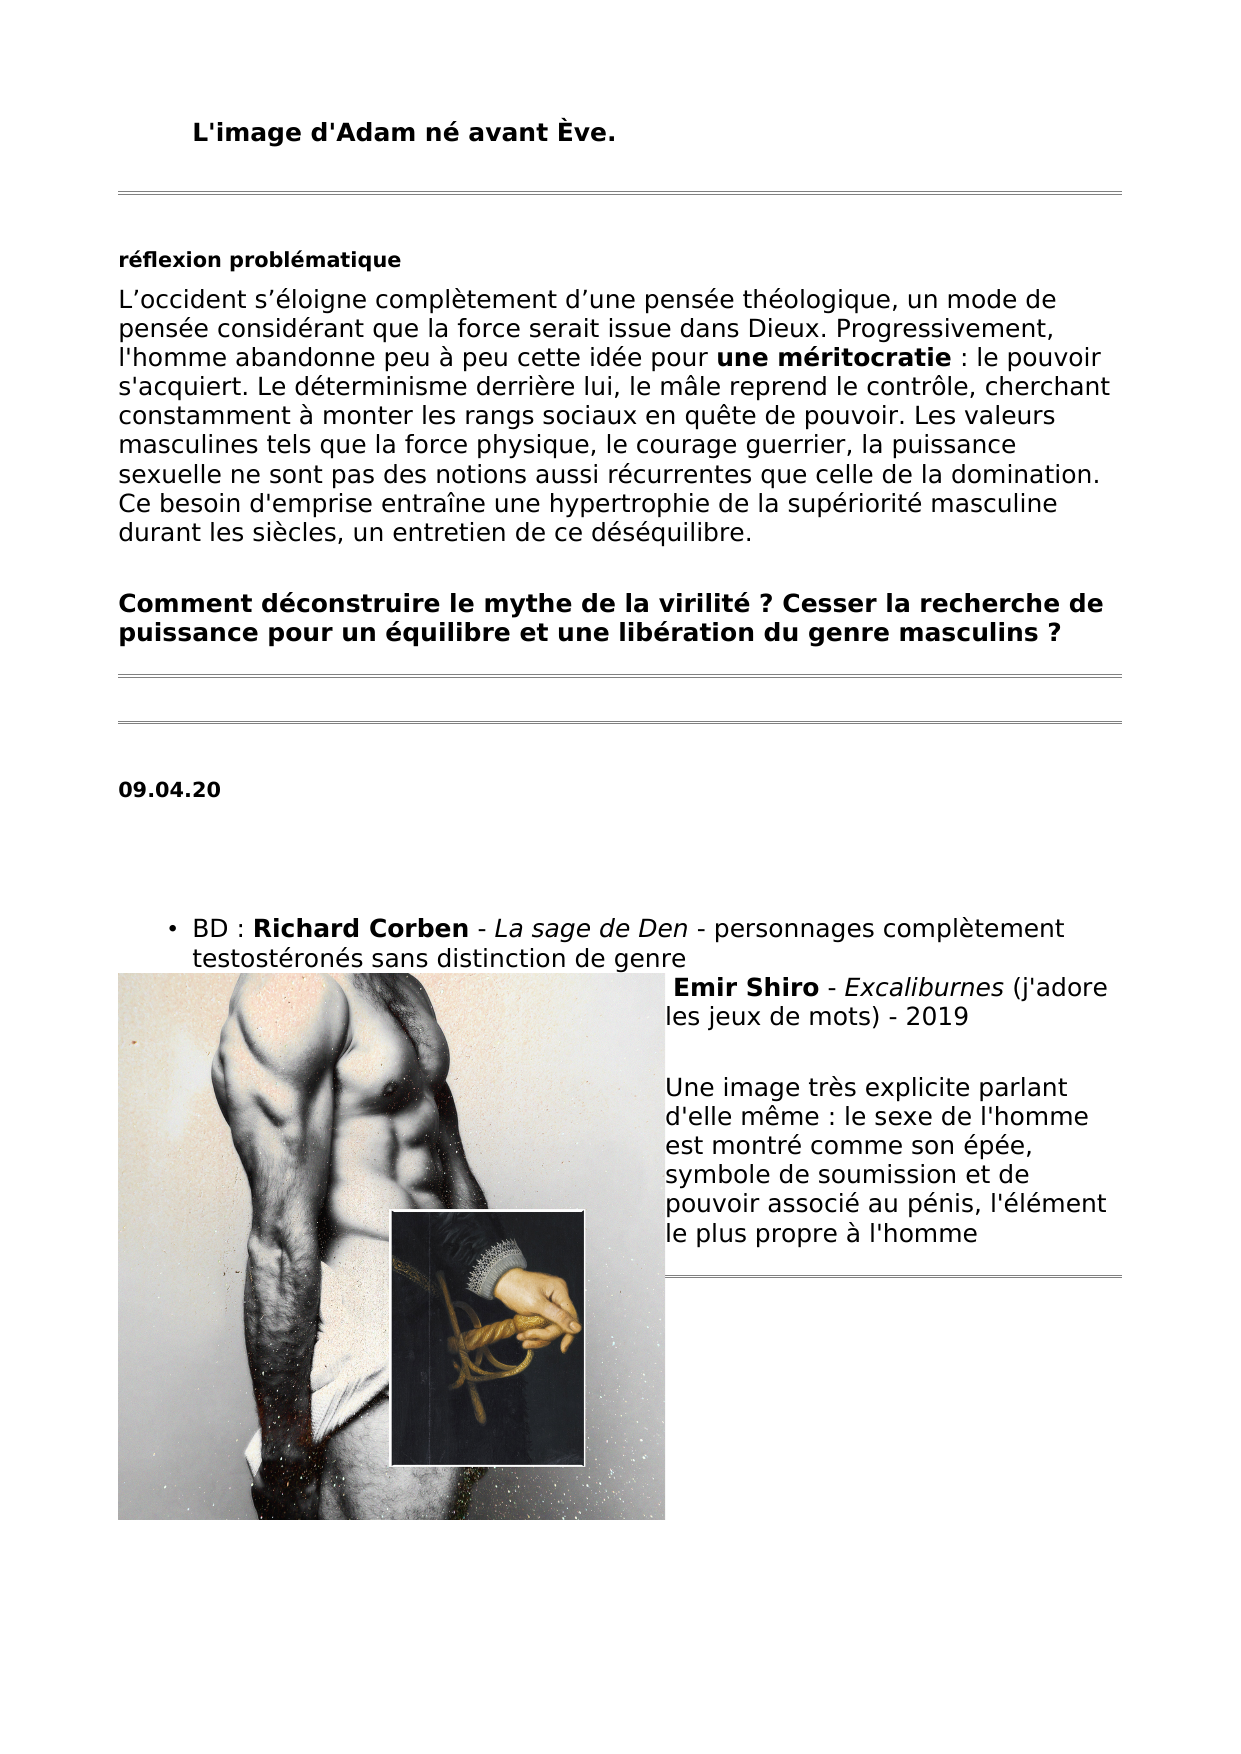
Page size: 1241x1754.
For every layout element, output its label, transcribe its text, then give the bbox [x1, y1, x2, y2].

subtitle 09.04.20 [118, 778, 1122, 802]
text Comment déconstruire le mythe de la virilité ? Cesser la recherche de puissance pour un équilibre et une libération du genre masculins ? [118, 589, 1122, 647]
picture [118, 973, 665, 1520]
list BD : Richard Corben - La sage de Den - personnages complètement testostéronés sans distinction de genre [177, 915, 1122, 973]
text Une image très explicite parlant d'elle même : le sexe de l'homme est montré comme son épée, symbole de soumission et de pouvoir associé au pénis, l'élément le plus propre à l'homme [665, 1073, 1122, 1248]
subtitle réflexion problématique [118, 248, 1122, 272]
text Emir Shiro - Excaliburnes (j'adore les jeux de mots) - 2019 [665, 973, 1122, 1061]
list L'image d'Adam né avant Ève. [177, 118, 1122, 147]
text L’occident s’éloigne complètement d’une pensée théologique, un mode de pensée considérant que la force serait issue dans Dieux. Progressivement, l'homme abandonne peu à peu cette idée pour une méritocratie : le pouvoir s'acquiert. Le déterminisme derrière lui, le mâle reprend le contrôle, cherchant constamment à monter les rangs sociaux en quête de pouvoir. Les valeurs masculines tels que la force physique, le courage guerrier, la puissance sexuelle ne sont pas des notions aussi récurrentes que celle de la domination. Ce besoin d'emprise entraîne une hypertrophie de la supériorité masculine durant les siècles, un entretien de ce déséquilibre. [118, 285, 1122, 577]
